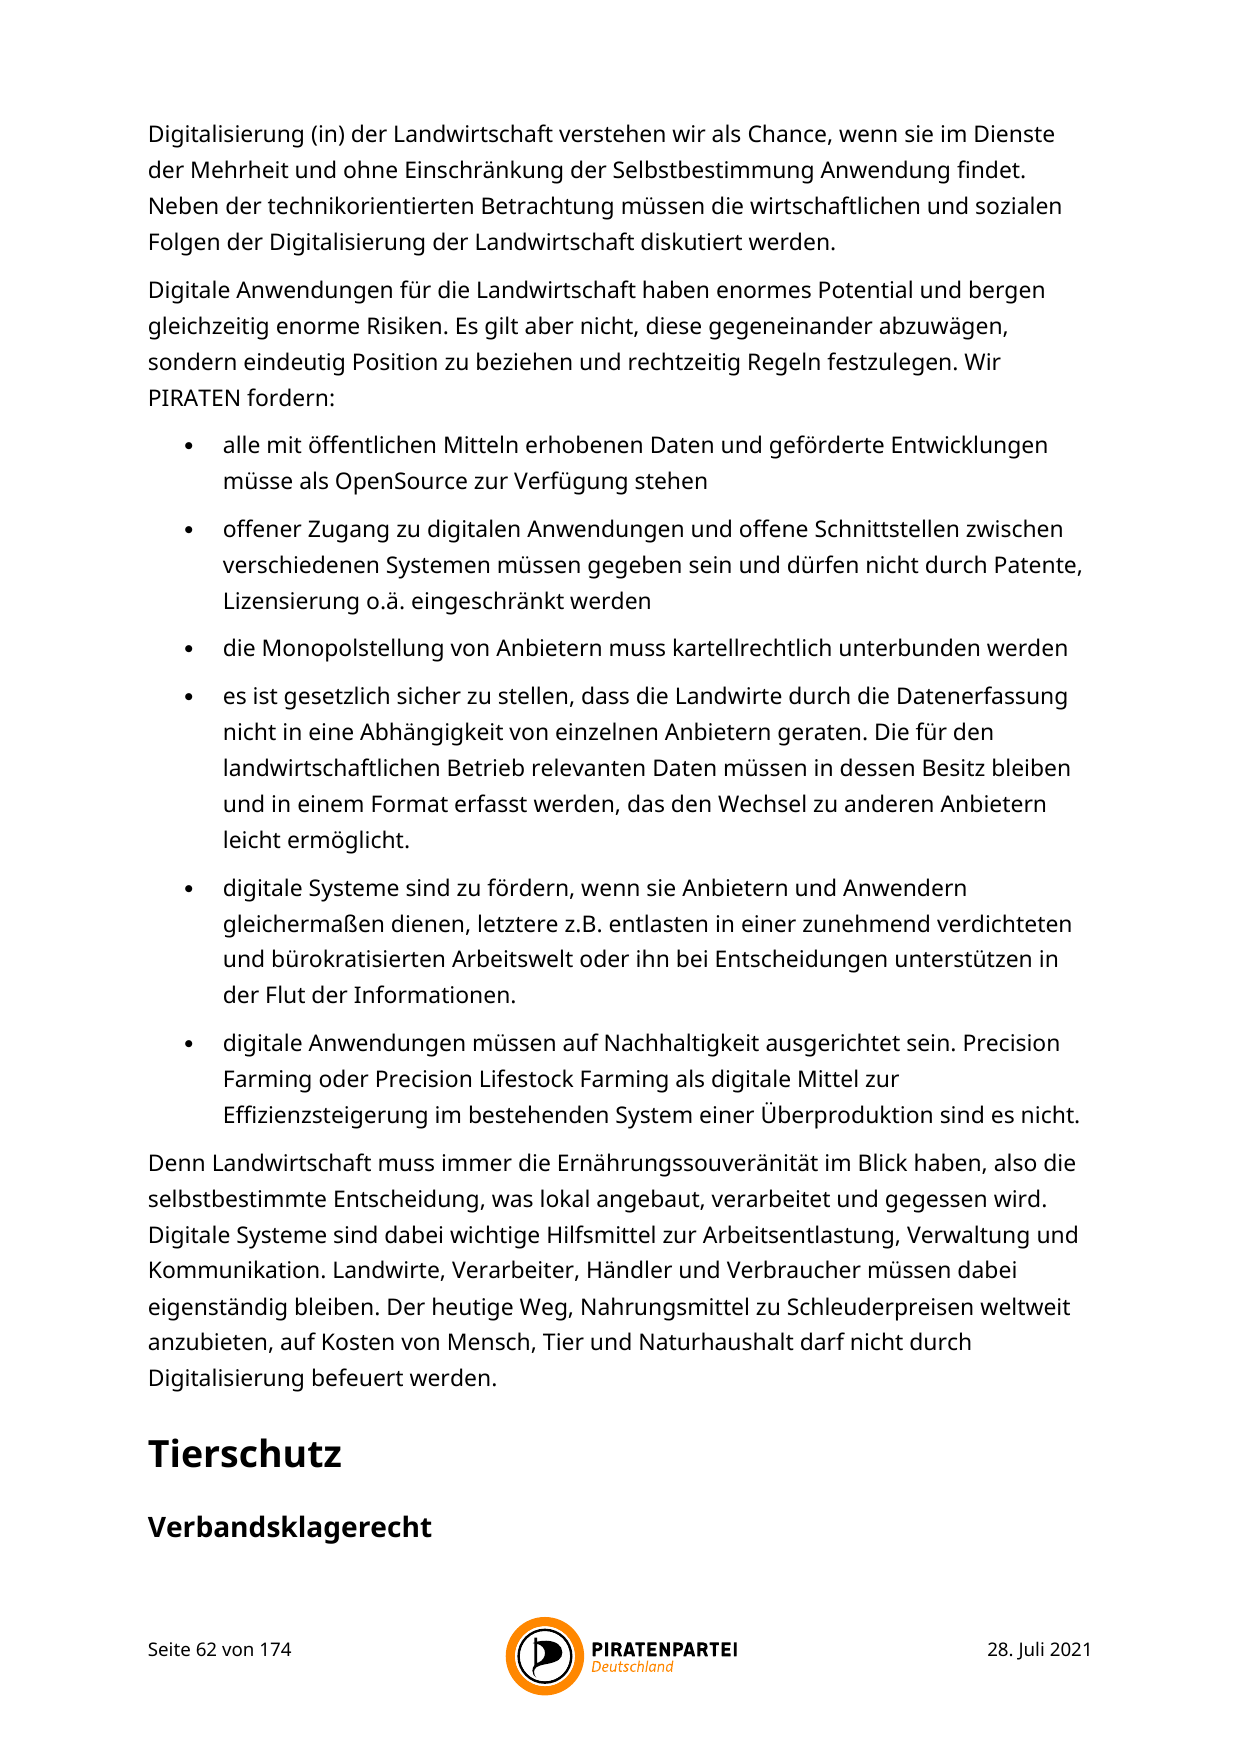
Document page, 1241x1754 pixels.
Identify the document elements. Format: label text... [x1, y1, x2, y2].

list offener Zugang zu digitalen Anwendungen und offene Schnittstellen zwischen verschiedenen Systemen müssen gegeben sein und dürfen nicht durch Patente, Lizensierung o.ä. eingeschränkt werden [185, 513, 1093, 616]
list digitale Systeme sind zu fördern, wenn sie Anbietern und Anwendern gleichermaßen dienen, letztere z.B. entlasten in einer zunehmend verdichteten und bürokratisierten Arbeitswelt oder ihn bei Entscheidungen unterstützen in der Flut der Informationen. [185, 872, 1093, 1011]
subtitle Verbandsklagerecht [148, 1508, 1093, 1546]
text Digitale Anwendungen für die Landwirtschaft haben enormes Potential und bergen gleichzeitig enorme Risiken. Es gilt aber nicht, diese gegeneinander abzuwägen, sondern eindeutig Position zu beziehen und rechtzeitig Regeln festzulegen. Wir PIRATEN fordern: [148, 274, 1093, 413]
text Digitalisierung (in) der Landwirtschaft verstehen wir als Chance, wenn sie im Dienste der Mehrheit und ohne Einschränkung der Selbstbestimmung Anwendung findet. Neben der technikorientierten Betrachtung müssen die wirtschaftlichen und sozialen Folgen der Digitalisierung der Landwirtschaft diskutiert werden. [148, 118, 1093, 257]
text Denn Landwirtschaft muss immer die Ernährungssouveränität im Blick haben, also die selbstbestimmte Entscheidung, was lokal angebaut, verarbeitet und gegessen wird. Digitale Systeme sind dabei wichtige Hilfsmittel zur Arbeitsentlastung, Verwaltung und Kommunikation. Landwirte, Verarbeiter, Händler und Verbraucher müssen dabei eigenständig bleiben. Der heutige Weg, Nahrungsmittel zu Schleuderpreisen weltweit anzubieten, auf Kosten von Mensch, Tier und Naturhaushalt darf nicht durch Digitalisierung befeuert werden. [148, 1147, 1093, 1393]
list es ist gesetzlich sicher zu stellen, dass die Landwirte durch die Datenerfassung nicht in eine Abhängigkeit von einzelnen Anbietern geraten. Die für den landwirtschaftlichen Betrieb relevanten Daten müssen in dessen Besitz bleiben und in einem Format erfasst werden, das den Wechsel zu anderen Anbietern leicht ermöglicht. [185, 680, 1093, 855]
list alle mit öffentlichen Mitteln erhobenen Daten und geförderte Entwicklungen müsse als OpenSource zur Verfügung stehen [185, 429, 1093, 496]
list digitale Anwendungen müssen auf Nachhaltigkeit ausgerichtet sein. Precision Farming oder Precision Lifestock Farming als digitale Mittel zur Effizienzsteigerung im bestehenden System einer Überproduktion sind es nicht. [185, 1027, 1093, 1130]
list die Monopolstellung von Anbietern muss kartellrechtlich unterbunden werden [185, 632, 1093, 664]
subtitle Tierschutz [148, 1427, 1093, 1478]
